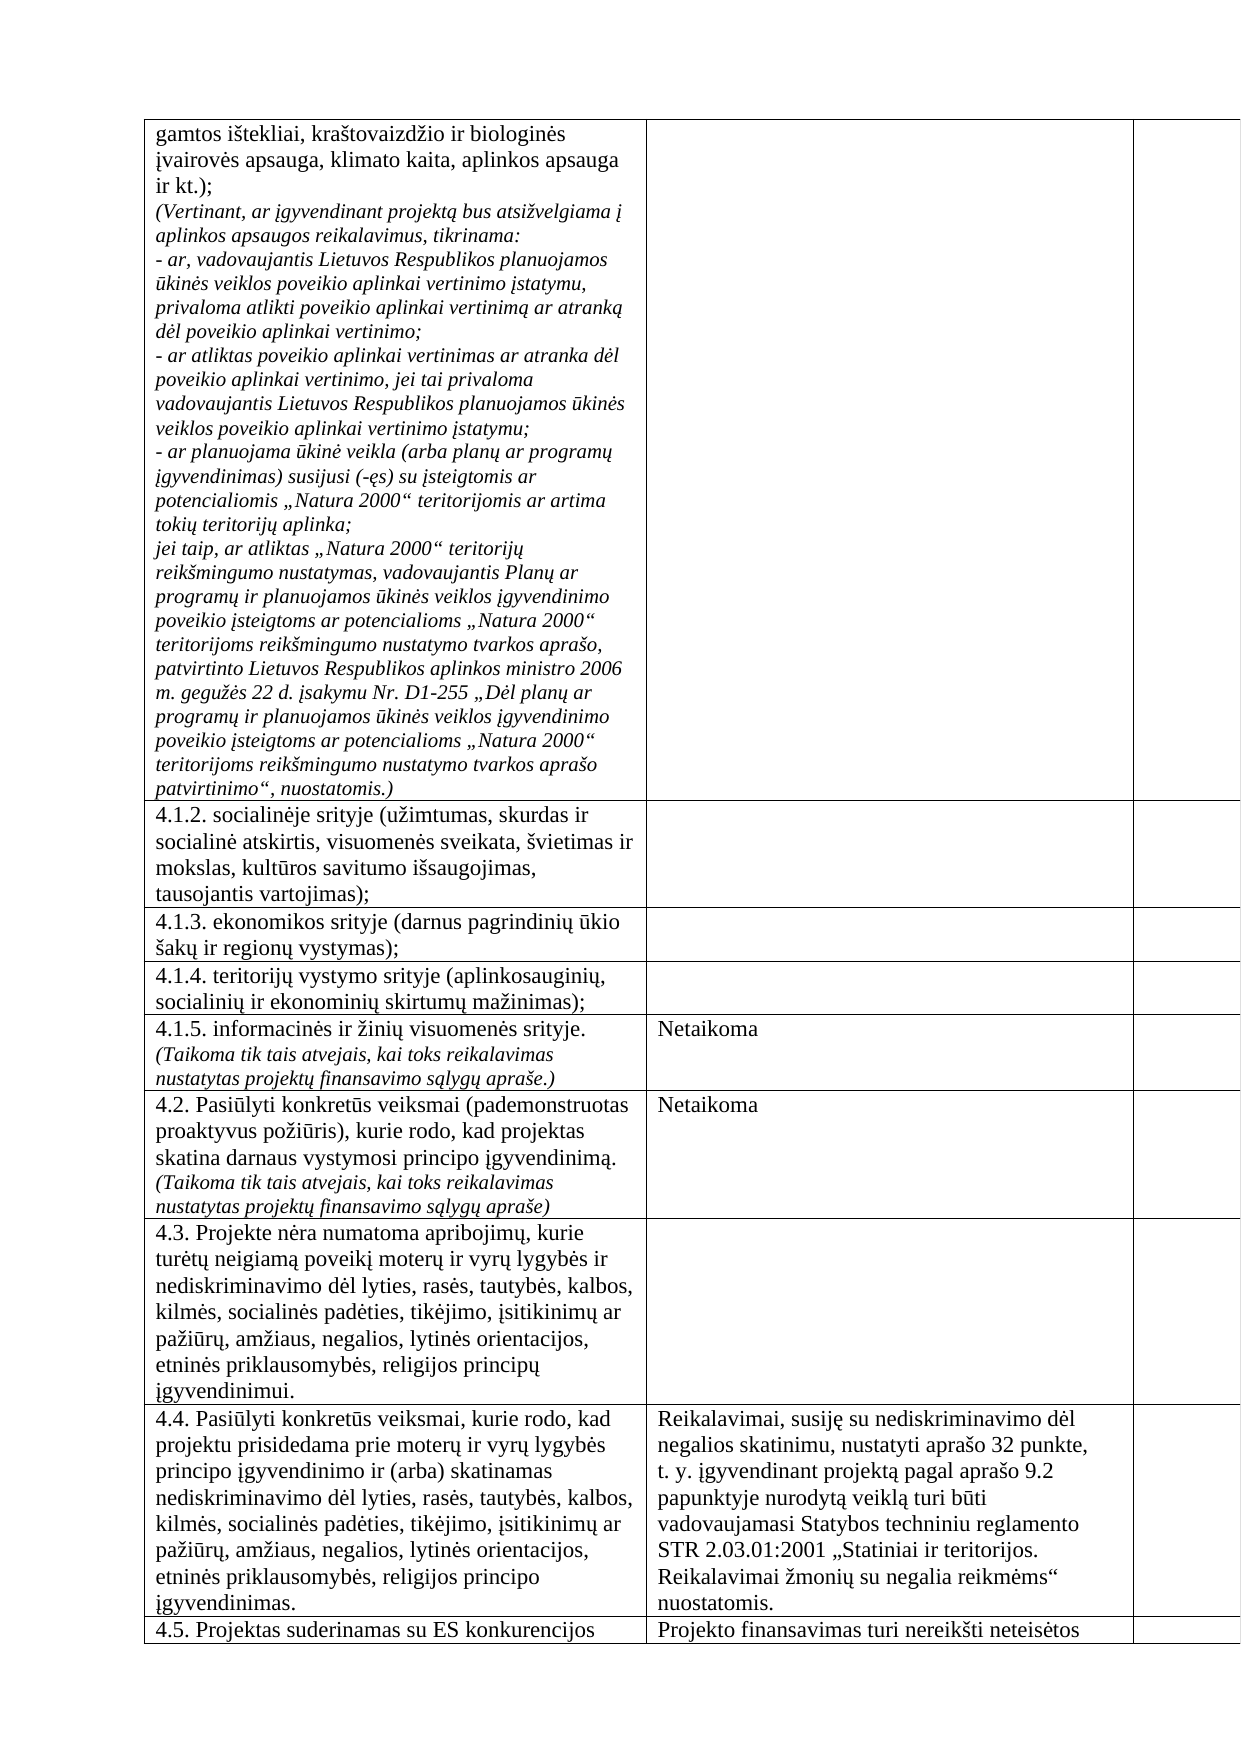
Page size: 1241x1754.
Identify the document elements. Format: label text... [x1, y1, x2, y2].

table_cell 4.5. Projektas suderinamas su ES konkurencijos [145, 1617, 646, 1643]
table_cell [1134, 962, 1240, 1014]
table_cell 4.3. Projekte nėra numatoma apribojimų, kurie turėtų neigiamą poveikį moterų ir vyrų lygybės ir nediskriminavimo dėl lyties, rasės, tautybės, kalbos, kilmės, socialinės padėties, tikėjimo, įsitikinimų ar pažiūrų, amžiaus, negalios, lytinės orientacijos, etninės priklausomybės, religijos principų įgyvendinimui. [145, 1219, 646, 1404]
table_cell 4.1.3. ekonomikos srityje (darnus pagrindinių ūkio šakų ir regionų vystymas); [145, 908, 646, 961]
table_cell Netaikoma [647, 1015, 1133, 1090]
table_cell [647, 1219, 1133, 1404]
table_cell [1134, 908, 1240, 961]
table_cell 4.1.4. teritorijų vystymo srityje (aplinkosauginių, socialinių ir ekonominių skirtumų mažinimas); [145, 962, 646, 1014]
table_cell [1134, 801, 1240, 907]
table_cell 4.2. Pasiūlyti konkretūs veiksmai (pademonstruotas proaktyvus požiūris), kurie rodo, kad projektas skatina darnaus vystymosi principo įgyvendinimą. (Taikoma tik tais atvejais, kai toks reikalavimas nustatytas projektų finansavimo sąlygų apraše) [145, 1091, 646, 1218]
table_cell [647, 908, 1133, 961]
table_cell [1134, 1219, 1240, 1404]
table_cell Netaikoma [647, 1091, 1133, 1218]
table_cell [1134, 1617, 1240, 1643]
table_cell 4.1.5. informacinės ir žinių visuomenės srityje. (Taikoma tik tais atvejais, kai toks reikalavimas nustatytas projektų finansavimo sąlygų apraše.) [145, 1015, 646, 1090]
table_cell [1134, 120, 1240, 800]
table_cell 4.1.2. socialinėje srityje (užimtumas, skurdas ir socialinė atskirtis, visuomenės sveikata, švietimas ir mokslas, kultūros savitumo išsaugojimas, tausojantis vartojimas); [145, 801, 646, 907]
table_cell [1134, 1091, 1240, 1218]
table_cell [647, 801, 1133, 907]
table_cell [1134, 1405, 1240, 1616]
table_cell Projekto finansavimas turi nereikšti neteisėtos [647, 1617, 1133, 1643]
table_cell [647, 962, 1133, 1014]
table_cell gamtos ištekliai, kraštovaizdžio ir biologinės įvairovės apsauga, klimato kaita, aplinkos apsauga ir kt.); (Vertinant, ar įgyvendinant projektą bus atsižvelgiama į aplinkos apsaugos reikalavimus, tikrinama: - ar, vadovaujantis Lietuvos Respublikos planuojamos ūkinės veiklos poveikio aplinkai vertinimo įstatymu, privaloma atlikti poveikio aplinkai vertinimą ar atranką dėl poveikio aplinkai vertinimo; - ar atliktas poveikio aplinkai vertinimas ar atranka dėl poveikio aplinkai vertinimo, jei tai privaloma vadovaujantis Lietuvos Respublikos planuojamos ūkinės veiklos poveikio aplinkai vertinimo įstatymu; - ar planuojama ūkinė veikla (arba planų ar programų įgyvendinimas) susijusi (-ęs) su įsteigtomis ar potencialiomis „Natura 2000“ teritorijomis ar artima tokių teritorijų aplinka; jei taip, ar atliktas „Natura 2000“ teritorijų reikšmingumo nustatymas, vadovaujantis Planų ar programų ir planuojamos ūkinės veiklos įgyvendinimo poveikio įsteigtoms ar potencialioms „Natura 2000“ teritorijoms reikšmingumo nustatymo tvarkos aprašo, patvirtinto Lietuvos Respublikos aplinkos ministro 2006 m. gegužės 22 d. įsakymu Nr. D1-255 „Dėl planų ar programų ir planuojamos ūkinės veiklos įgyvendinimo poveikio įsteigtoms ar potencialioms „Natura 2000“ teritorijoms reikšmingumo nustatymo tvarkos aprašo patvirtinimo“, nuostatomis.) [145, 120, 646, 800]
table_cell [647, 120, 1133, 800]
table_cell Reikalavimai, susiję su nediskriminavimo dėl negalios skatinimu, nustatyti aprašo 32 punkte, t. y. įgyvendinant projektą pagal aprašo 9.2 papunktyje nurodytą veiklą turi būti vadovaujamasi Statybos techniniu reglamento STR 2.03.01:2001 „Statiniai ir teritorijos. Reikalavimai žmonių su negalia reikmėms“ nuostatomis. [647, 1405, 1133, 1616]
table_cell [1134, 1015, 1240, 1090]
table_cell 4.4. Pasiūlyti konkretūs veiksmai, kurie rodo, kad projektu prisidedama prie moterų ir vyrų lygybės principo įgyvendinimo ir (arba) skatinamas nediskriminavimo dėl lyties, rasės, tautybės, kalbos, kilmės, socialinės padėties, tikėjimo, įsitikinimų ar pažiūrų, amžiaus, negalios, lytinės orientacijos, etninės priklausomybės, religijos principo įgyvendinimas. [145, 1405, 646, 1616]
